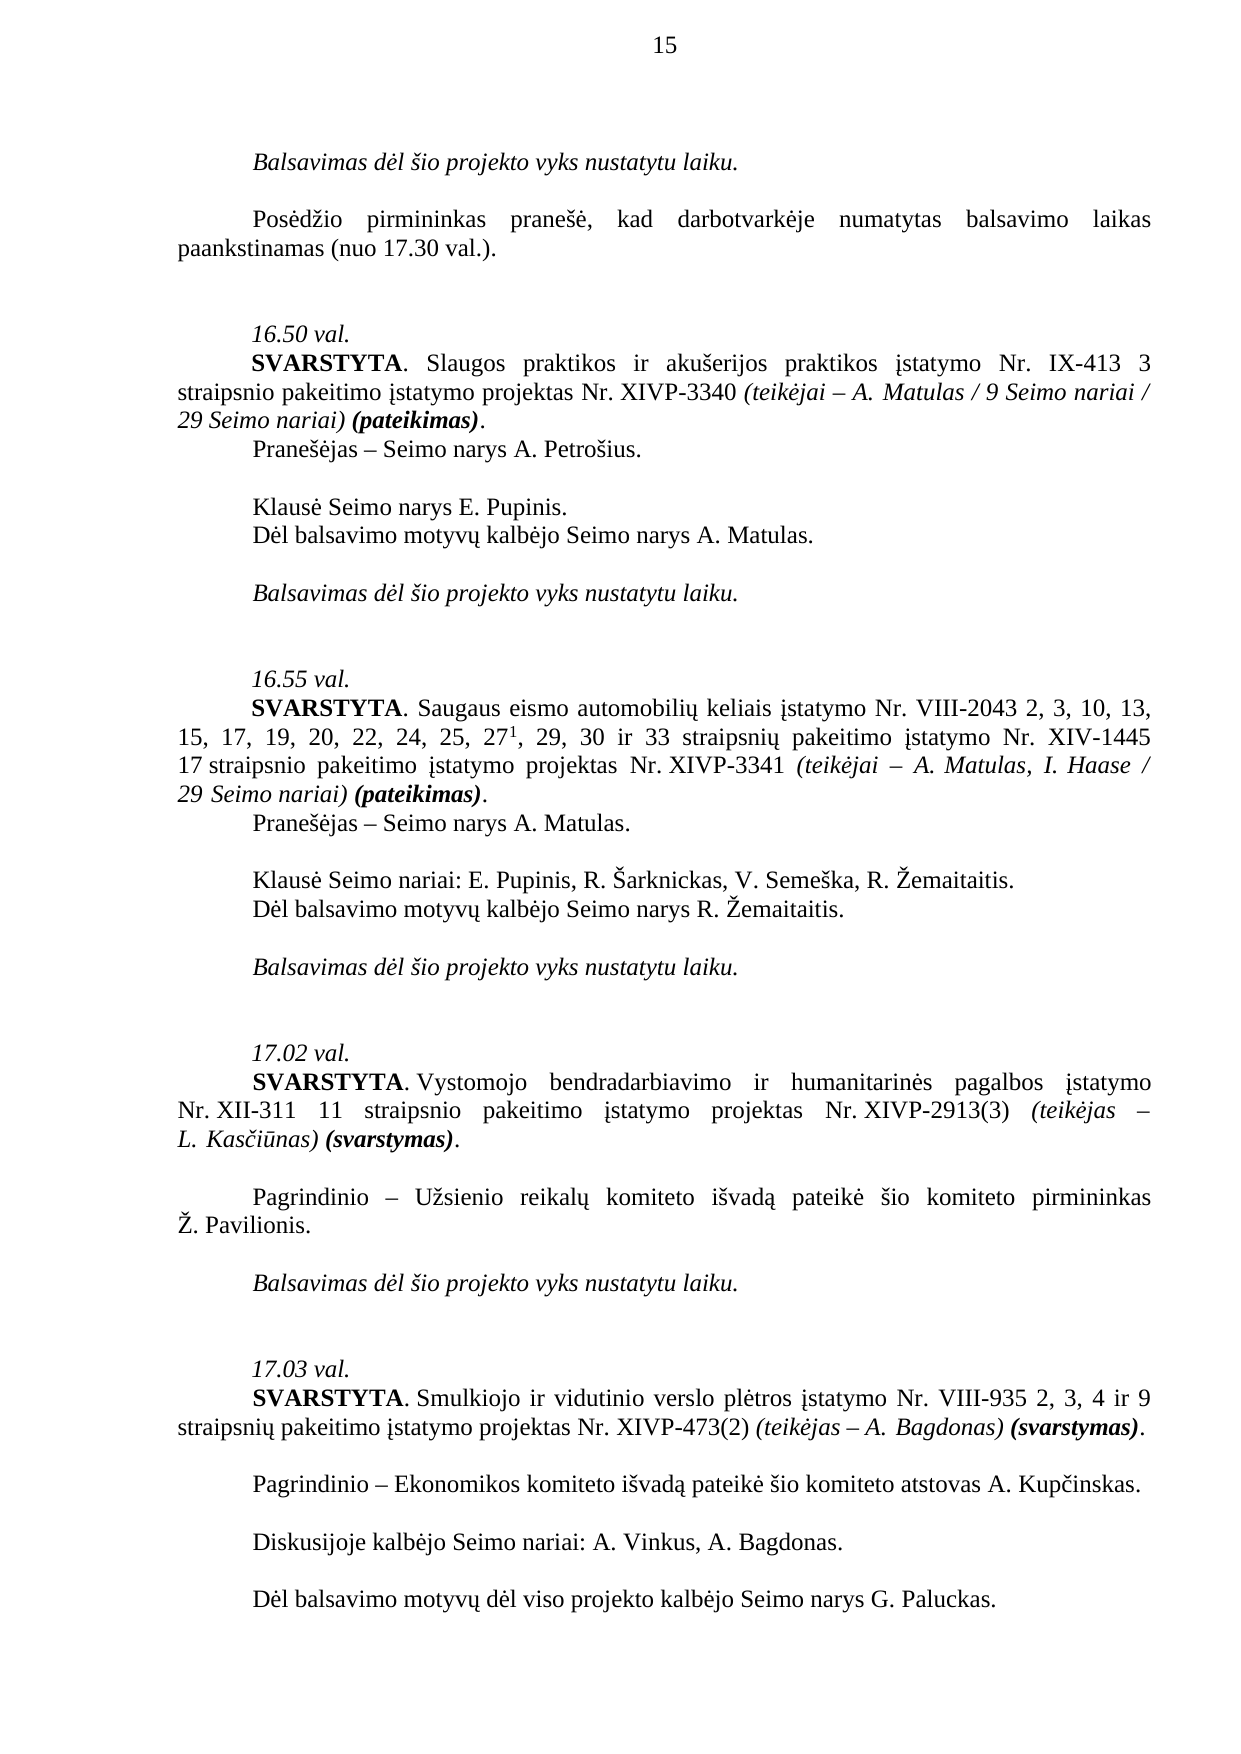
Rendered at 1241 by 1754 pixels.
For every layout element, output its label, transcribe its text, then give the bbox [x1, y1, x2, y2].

text 17.02 val. [177, 1038, 1152, 1067]
text SVARSTYTA. Saugaus eismo automobilių keliais įstatymo Nr. VIII-2043 2, 3, 10, 13, 15, 17, 19, 20, 22, 24, 25, 271, 29, 30 ir 33 straipsnių pakeitimo įstatymo Nr. XIV-1445 17 straipsnio pakeitimo įstatymo projektas Nr. XIVP-3341 (teikėjai – A. Matulas, I. Haase / 29 Seimo nariai) (pateikimas). [177, 693, 1152, 808]
text SVARSTYTA. Vystomojo bendradarbiavimo ir humanitarinės pagalbos įstatymo Nr. XII-311 11 straipsnio pakeitimo įstatymo projektas Nr. XIVP-2913(3) (teikėjas – L. Kasčiūnas) (svarstymas). [177, 1067, 1152, 1153]
text Pagrindinio – Užsienio reikalų komiteto išvadą pateikė šio komiteto pirmininkas Ž. Pavilionis. [177, 1182, 1152, 1239]
text 16.50 val. [177, 319, 1152, 348]
text SVARSTYTA. Slaugos praktikos ir akušerijos praktikos įstatymo Nr. IX-413 3 straipsnio pakeitimo įstatymo projektas Nr. XIVP-3340 (teikėjai – A. Matulas / 9 Seimo nariai / 29 Seimo nariai) (pateikimas). [177, 348, 1152, 434]
text Dėl balsavimo motyvų kalbėjo Seimo narys R. Žemaitaitis. [177, 894, 1152, 923]
text Dėl balsavimo motyvų dėl viso projekto kalbėjo Seimo narys G. Paluckas. [177, 1584, 1152, 1613]
text Balsavimas dėl šio projekto vyks nustatytu laiku. [177, 1268, 1152, 1297]
text 17.03 val. [177, 1354, 1152, 1383]
text 16.55 val. [177, 664, 1152, 693]
text Dėl balsavimo motyvų kalbėjo Seimo narys A. Matulas. [177, 521, 1152, 549]
text Pranešėjas – Seimo narys A. Matulas. [177, 808, 1152, 837]
text Balsavimas dėl šio projekto vyks nustatytu laiku. [177, 952, 1152, 981]
text Posėdžio pirmininkas pranešė, kad darbotvarkėje numatytas balsavimo laikas paankstinamas (nuo 17.30 val.). [177, 204, 1152, 262]
text Pranešėjas – Seimo narys A. Petrošius. [177, 434, 1152, 463]
text Balsavimas dėl šio projekto vyks nustatytu laiku. [177, 578, 1152, 607]
text Balsavimas dėl šio projekto vyks nustatytu laiku. [177, 147, 1152, 176]
text Klausė Seimo narys E. Pupinis. [177, 492, 1152, 521]
text Pagrindinio – Ekonomikos komiteto išvadą pateikė šio komiteto atstovas A. Kupčinskas. [177, 1469, 1152, 1498]
text Klausė Seimo nariai: E. Pupinis, R. Šarknickas, V. Semeška, R. Žemaitaitis. [177, 866, 1152, 894]
text Diskusijoje kalbėjo Seimo nariai: A. Vinkus, A. Bagdonas. [177, 1527, 1152, 1556]
text SVARSTYTA. Smulkiojo ir vidutinio verslo plėtros įstatymo Nr. VIII-935 2, 3, 4 ir 9 straipsnių pakeitimo įstatymo projektas Nr. XIVP-473(2) (teikėjas – A. Bagdonas) (svarstymas). [177, 1383, 1152, 1441]
